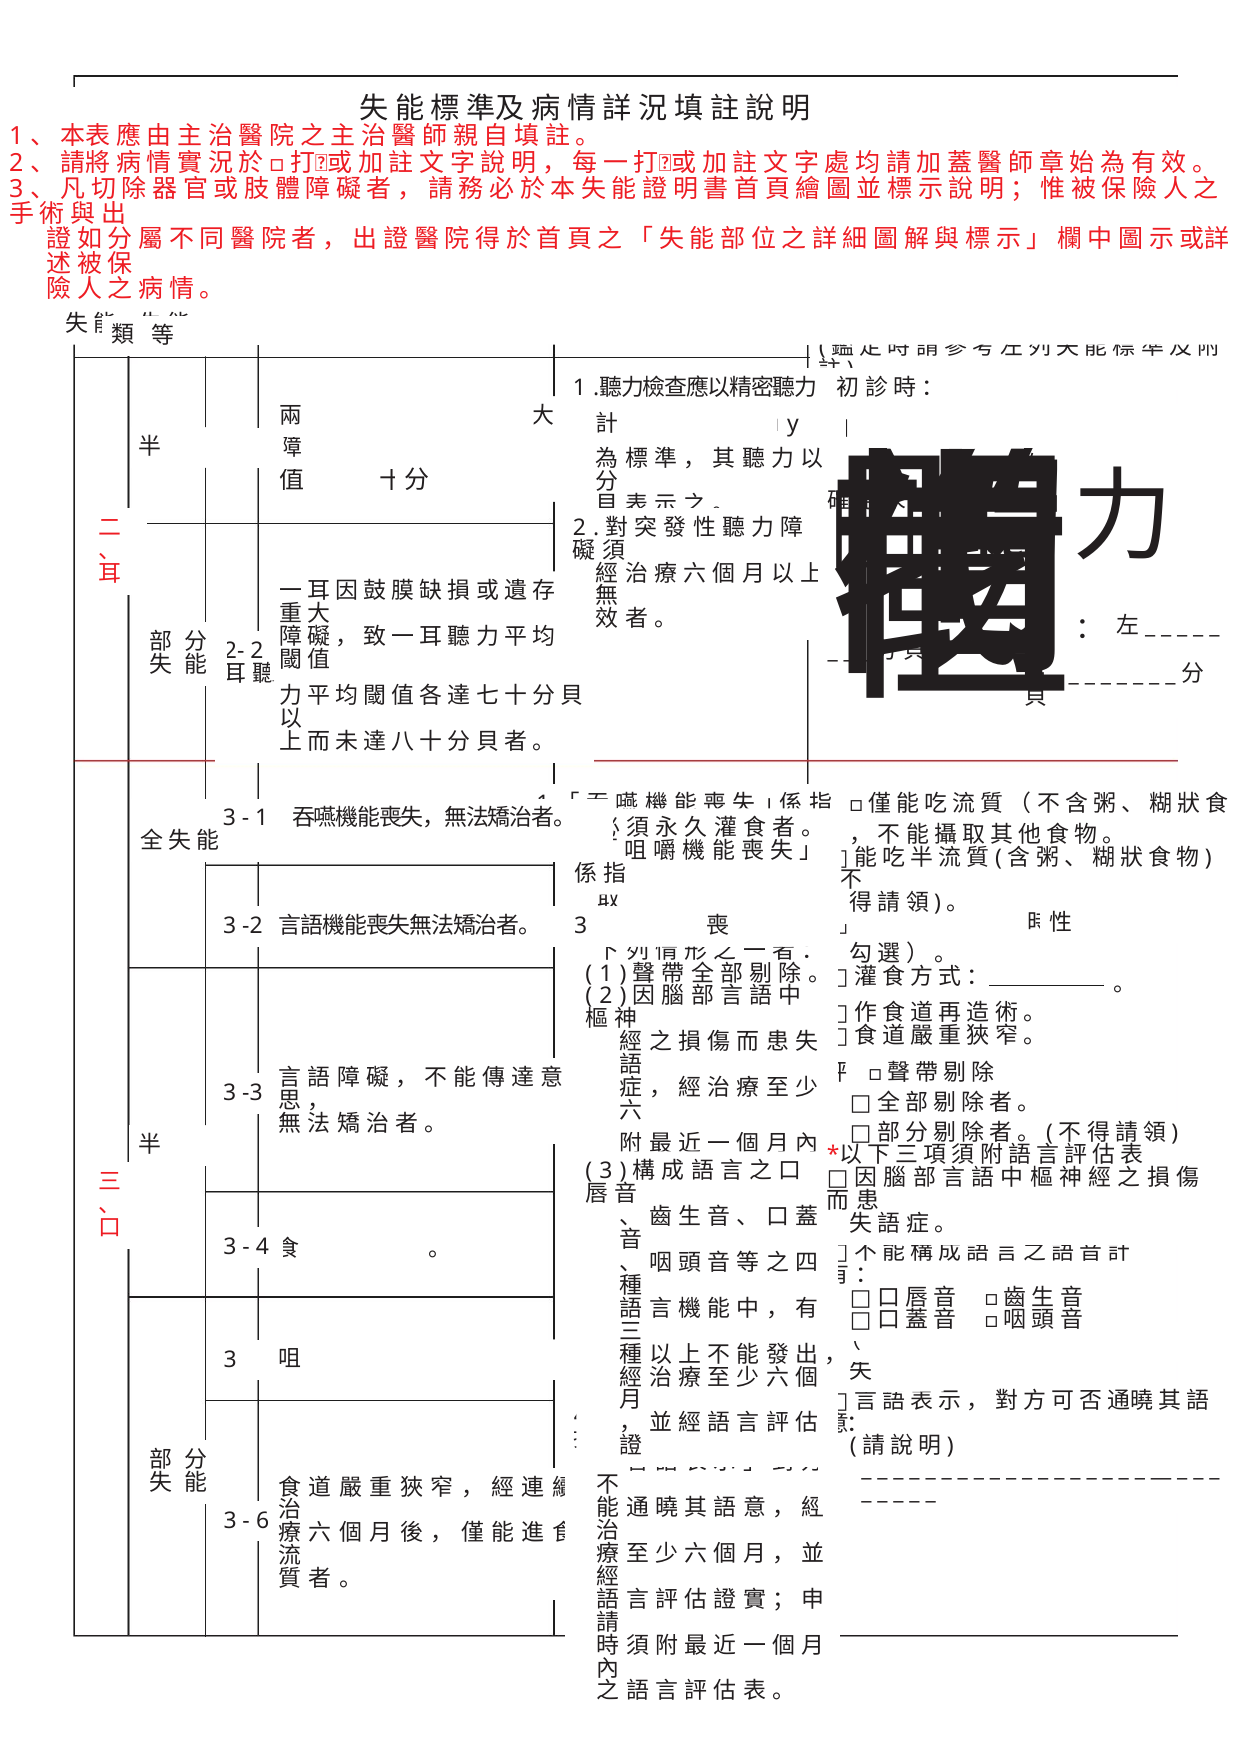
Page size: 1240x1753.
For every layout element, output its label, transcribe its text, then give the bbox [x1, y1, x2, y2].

text ( 2 ) 因 腦 部 言 語 中 樞 神 [585, 986, 830, 1031]
text 勿 [1186, 912, 1199, 934]
text □ 全 部 剔 除 者 。 [849, 1092, 1027, 1113]
text 語 言 機 能 中 ， 有 三 [619, 1298, 830, 1344]
text 全 [1184, 1330, 1198, 1353]
text 失 能 [149, 654, 219, 677]
text 膜 [396, 405, 410, 428]
text 鼓 [373, 405, 387, 428]
text 須 [886, 1341, 901, 1353]
text □ 因 腦 部 言 語 中 樞 神 經 之 損 傷 而 患 [827, 1167, 1221, 1213]
text 貝 表 示 之 。 [694, 494, 818, 508]
text □ 聽 力平 均 閾 值： 左 _ _ _ _ _ _ _ _ 分 貝 [884, 593, 922, 639]
text ， 不 能 攝 取 其 他 食 物 。 [849, 824, 1217, 847]
text 喪 [392, 1348, 405, 1371]
text ( 請 說 明 ) [849, 1436, 1231, 1458]
picture [1160, 1245, 1178, 1321]
text 食 [283, 1238, 316, 1261]
text 類 [111, 324, 142, 347]
text 貝 [1184, 412, 1198, 435]
text 3 - 1 吞嚥機能喪失，無法矯治者。 [223, 807, 604, 830]
text 一 耳 因 鼓 膜 缺 損 或 遺 存 重 大 [279, 580, 564, 626]
text 症 ， 經 治 療 至 少 六 [619, 1077, 830, 1123]
text □ [846, 924, 866, 934]
text 質 者 。 [278, 1568, 565, 1591]
text 1 .聽力檢查應以精密聽力 初 診 時 ： [573, 377, 953, 400]
text 無 法 矯 治 者 。 [279, 1113, 589, 1136]
text 治 [523, 1348, 536, 1371]
text 之 語 言 評 估 表 。 [597, 1681, 831, 1703]
text 時 須 附 最 近 一 個 月 內 [597, 1635, 831, 1681]
text 嚼 [327, 1348, 339, 1371]
picture [972, 449, 1011, 456]
text 性 [1049, 912, 1088, 934]
text 言 語 障 礙 ， 不 能 傳 達 意 思 ， [279, 1067, 576, 1113]
text 、 [99, 1194, 138, 1217]
text 力 平 均 閾 值 各 達 七 十 分 貝 以 [279, 686, 586, 731]
text 咀 [278, 1348, 318, 1371]
text 再 [350, 1238, 367, 1261]
text 障 礙 ， 致 一 耳 聽 力 平 均 閾 值 [279, 626, 577, 672]
text _ [1070, 454, 1084, 477]
text 貝 表 示 之 。 [637, 494, 700, 508]
text 須 [898, 924, 912, 934]
text ， [352, 437, 368, 460]
text □ 部 分 剔 除 者 。 ( 不 得 請 領 ) [849, 1122, 1221, 1144]
text 證 如 分 屬 不 同 醫 院 者 ， 出 證 醫 院 得 於 首 頁 之 「 失 能 部 位 之 詳 細 圖 解 與 標 示 」 欄 中 圖 示 或詳 述 被 保 [46, 227, 1231, 277]
text 均 [529, 437, 547, 459]
text 兩 [279, 405, 318, 428]
picture [73, 345, 1178, 1637]
text 能 通 曉 其 語 意 ， 經 治 [597, 1497, 831, 1543]
text 部 分 [149, 631, 219, 654]
text 機 [348, 1348, 361, 1371]
text 食 [987, 924, 1000, 934]
picture [891, 449, 941, 476]
text □ 口 唇 音 □ 齒 生 音 [849, 1287, 1151, 1309]
text 缺 [419, 405, 433, 428]
text 者 [533, 468, 549, 493]
text 得 請 領 ) 。 [849, 892, 1217, 915]
text 灌 [1097, 912, 1111, 934]
text 半 [138, 436, 178, 459]
text 道 [325, 1238, 341, 1261]
text 達 [358, 469, 370, 493]
text 、 齒 生 音 、 口 蓋 音 [619, 1206, 830, 1252]
text 值 [279, 469, 324, 493]
text 必 須 永 久 灌 食 者 。 [613, 817, 833, 840]
text 1 、 本表 應 由 主 治 醫 院 之 主 治 醫 師 親 自 填 註 。 [9, 125, 1231, 150]
text 檢 [643, 413, 657, 436]
text 永 [921, 924, 934, 934]
picture [900, 469, 922, 482]
text 係 [792, 915, 807, 938]
text 2 [237, 437, 252, 459]
text - 5 [606, 1712, 657, 1718]
text 上 [1001, 1341, 1015, 1353]
text 分 [1162, 454, 1176, 477]
text 十 [379, 469, 395, 493]
text 造 [375, 1238, 392, 1261]
text 能 [898, 1362, 912, 1383]
text 、 [99, 540, 138, 563]
text 請 [1164, 912, 1177, 934]
picture [840, 1513, 1178, 1637]
text 失 能 失 能 [181, 313, 1231, 336]
text （ [839, 1341, 878, 1353]
text ） [921, 1360, 935, 1383]
text 除 流 質 外 ， 不 能 攝 取 [615, 895, 818, 906]
text 確 定 永 久 失 能 時 ： [1162, 491, 1221, 513]
text 力 [475, 437, 491, 459]
text 經 治 療 至 少 六 個 月 [619, 1367, 830, 1412]
text 閾 [556, 437, 574, 459]
text （ [689, 413, 702, 436]
text ， 並 經 語 言 評 估 證 [619, 1412, 830, 1458]
text 指 [816, 915, 831, 938]
text 三 [932, 1341, 946, 1353]
text ） [824, 413, 838, 436]
text 因 [350, 405, 364, 428]
text 級 [200, 325, 214, 348]
text 附 最 近 一 個 月 內 之 [639, 1133, 741, 1151]
text 失 [187, 436, 203, 459]
text 聽 [876, 416, 890, 439]
text 能 [1047, 1341, 1061, 1353]
text 。 [566, 1348, 576, 1371]
text 言 [635, 915, 650, 938]
text 語 [659, 915, 674, 938]
text 險 人 之 病 情 。 [46, 277, 1231, 302]
text 計 [595, 413, 634, 436]
text 矯 [501, 1348, 514, 1371]
picture [73, 75, 1178, 87]
text 時 [1027, 912, 1040, 934]
text 失 能 標 準及 病 情 詳 況 填 註 說 明 [359, 96, 1231, 125]
text 。 [558, 468, 574, 493]
text _ _ _ _ _ _ _ _ _ _ _ _ _ _ _ _ _ _ __ _ _ _ _ _ _ _ _ [861, 1458, 1231, 1504]
text 損 [442, 405, 456, 428]
text □ 聽 力平 均 閾 值： 左 _ _ _ _ _ _ _ _ 分 貝 [1053, 513, 1221, 663]
picture [989, 943, 1178, 1113]
picture [944, 1362, 1178, 1381]
text 下 列 情 形 之 一 者 ： [597, 947, 830, 963]
text 半 [138, 1134, 178, 1157]
text 以 [978, 1341, 992, 1353]
text □ 口 蓋 音 □ 咽 頭 音 [849, 1309, 1151, 1332]
text 久 [943, 924, 956, 934]
text 遺 [488, 405, 502, 428]
text 機 [683, 915, 698, 938]
text 致 [377, 437, 392, 460]
text （ [1009, 924, 1018, 934]
text 口 [99, 1217, 138, 1240]
text *以 下 三 項 須 附 語 言 評 估 表 [827, 1144, 1221, 1167]
text ： [1024, 416, 1036, 439]
text 語 言 評 估 證 實 ； 申 請 [597, 1589, 831, 1635]
text 三 [99, 1171, 138, 1194]
text 分 [1162, 412, 1176, 435]
text 上 而 未 達 八 十 分 貝 者 。 [279, 731, 586, 754]
picture [837, 448, 869, 482]
text 療 六 個 月 後 ， 僅 能 進 食 流 [278, 1522, 565, 1568]
text 各 [333, 469, 349, 493]
text □ [847, 416, 867, 439]
text 。 [1113, 973, 1153, 996]
text 分 [404, 468, 449, 493]
text 食 [1119, 912, 1133, 934]
text 耳 [327, 405, 341, 428]
text 始 [1138, 1341, 1153, 1353]
text 無 [457, 1348, 470, 1371]
text 耳 [426, 437, 441, 459]
text ｣ [779, 915, 783, 938]
text 經 治 療 六 個 月 以 上 無 [596, 563, 818, 608]
text 貝 [1185, 454, 1199, 477]
text 確 定 永 久 失 能 時 ： [1118, 496, 1155, 513]
text 或 [465, 405, 479, 428]
text 平 [499, 437, 520, 459]
text 失 [187, 1134, 203, 1157]
text □ 能 吃 半 流 質 ( 含 粥 、 糊 狀 食 物 ) ( 不 [842, 847, 1217, 892]
text 2 、 請將 病 情 實 況 於 □ 打或 加 註 文 字 說 明 ， 每 一 打或 加 註 文 字 處 均 請 加 蓋 醫 師 章 始 為 有 效 。 [9, 150, 1231, 177]
text 效 者 。 [596, 608, 818, 631]
text 種 [955, 1341, 969, 1353]
text 者 [1142, 912, 1155, 934]
text 右 [1033, 454, 1062, 477]
text 有 [909, 1341, 923, 1353]
text 3 、 凡 切 除 器 官 或 肢 體 障 礙 者 ， 請 務 必 於 本 失 能 證 明 書 首 頁 繪 圖 並 標 示 說 明 ； 惟 被 保 險 人 之手 術 與 出 [9, 177, 1231, 227]
text 療 至 少 六 個 月 ， 並 經 [597, 1543, 831, 1589]
text 3 - 6 [223, 1510, 269, 1533]
text 失 能 失 能 [66, 313, 102, 336]
text 貝 表 示 之 。 [614, 494, 636, 508]
text 2 . 對 突 發 性 聽 力 障 礙 須 [573, 517, 818, 563]
text 能 [370, 1348, 383, 1371]
text 3 [223, 1349, 251, 1372]
text 存 [511, 405, 525, 428]
text □ 不 能 構 成 語 言 之 語 音 計有 ： [839, 1245, 1151, 1287]
text 灌 [965, 924, 978, 934]
text 貝 [458, 468, 474, 493]
text 均 [949, 415, 966, 440]
text 能 [212, 1134, 228, 1157]
text 3 - 4 [223, 1236, 274, 1259]
text 上 [508, 468, 524, 493]
text 大 [534, 405, 571, 428]
text 障 [284, 437, 318, 460]
text 食 道 嚴 重 狹 窄 ， 經 連 續 治 [278, 1477, 565, 1522]
text 查 [666, 413, 680, 436]
text ( 1 ) 聲 帶 全 部 剔 除 。 [585, 963, 830, 986]
text 發 [1070, 1341, 1084, 1353]
text 2- 2 達 八 十 分 貝 以 上 ， 或 兩 耳 聽 [227, 640, 586, 686]
text 部 分 [149, 1449, 219, 1472]
text 種 以 上 不 能 發 出 ， [619, 1344, 830, 1367]
text 失 能 [149, 1472, 219, 1495]
text 3 -2 言語機能喪失無法矯治者。 [223, 915, 565, 938]
text □ 灌 食 方 式 ： [839, 966, 981, 989]
text 失 [849, 1362, 889, 1383]
text 出 [1093, 1341, 1107, 1353]
text 失 [755, 915, 770, 938]
text □ 言 語 表 示 ， 對 方 可 否 通曉 其 語 意： [839, 1390, 1231, 1436]
text 閾 [974, 415, 991, 440]
text 為 標 準 ， 其 聽 力 以 分 [596, 448, 828, 494]
text 失 [414, 1348, 427, 1371]
text 術 [401, 1238, 417, 1261]
text 全 失 能 [140, 830, 604, 853]
text 3 [574, 915, 602, 938]
text 以 [483, 468, 499, 493]
text 值 [999, 415, 1016, 440]
text 礙 [327, 437, 343, 460]
text 經 之 損 傷 而 患 失 語 [619, 1031, 830, 1077]
text 法 [479, 1348, 492, 1371]
picture [962, 391, 1178, 406]
text 3 -3 [223, 1082, 270, 1105]
text 耳 [99, 563, 138, 586]
text 。 [428, 1238, 467, 1261]
text 能 [212, 436, 228, 459]
text 2 . ｢ 咀 嚼 機 能 喪 失 ｣ 係 指 [574, 840, 833, 886]
text 不 [1024, 1341, 1038, 1353]
text ( 鑑 定 時 請 參 考 左 列 失 能 標 準 及 附 註 ) [821, 345, 1222, 382]
text □ 作 食 道 再 造 術 。 [839, 1002, 1027, 1025]
text 1 . ｢ 吞 嚥 機 能 喪 失 ｣ 係 指 □ 僅 能 吃 流 質 （ 不 含 粥 、 糊 狀 食 物 ） [815, 793, 1231, 838]
text 右 _ _ _ _ _ _ _ _ 分 貝 [1024, 663, 1221, 709]
text 附 最 近 一 個 月 內 之 [785, 1133, 805, 1151]
text ( 3 ) 構 成 語 言 之 口 唇 音 [585, 1160, 818, 1206]
text _ [1081, 412, 1095, 435]
text ， [1116, 1341, 1130, 1353]
text 合 [1161, 1330, 1176, 1353]
text 喪 [707, 915, 746, 938]
text 平 [921, 415, 941, 440]
text 等 [151, 325, 191, 348]
text 左 [1044, 412, 1061, 435]
text 聽 [450, 437, 466, 459]
text 「 言 語 表 示 」 對 方 不 [597, 1467, 818, 1497]
text 兩 [401, 437, 417, 459]
text 二 [99, 517, 138, 540]
text □ 聽 力平 均 閾 值： 左 _ _ _ _ _ _ _ _ 分 貝 [827, 513, 849, 663]
text 者 [544, 1348, 557, 1371]
text 、 咽 頭 音 等 之 四 種 [619, 1252, 830, 1298]
text 個 月 ， 並 經 語 言 評 □ 聲 帶 剔 除 ： [839, 1062, 998, 1108]
text 勾 選 ） 。 [849, 943, 981, 966]
text y [787, 413, 815, 436]
text 失 語 症 。 [849, 1213, 1221, 1236]
text □ 食 道 嚴 重 狹 窄 。 [839, 1025, 1027, 1048]
text 力 [898, 416, 913, 439]
text 必 [875, 924, 889, 934]
text ， [436, 1348, 448, 1371]
text 確 定 永 久 失 能 時 ： [1056, 491, 1113, 513]
